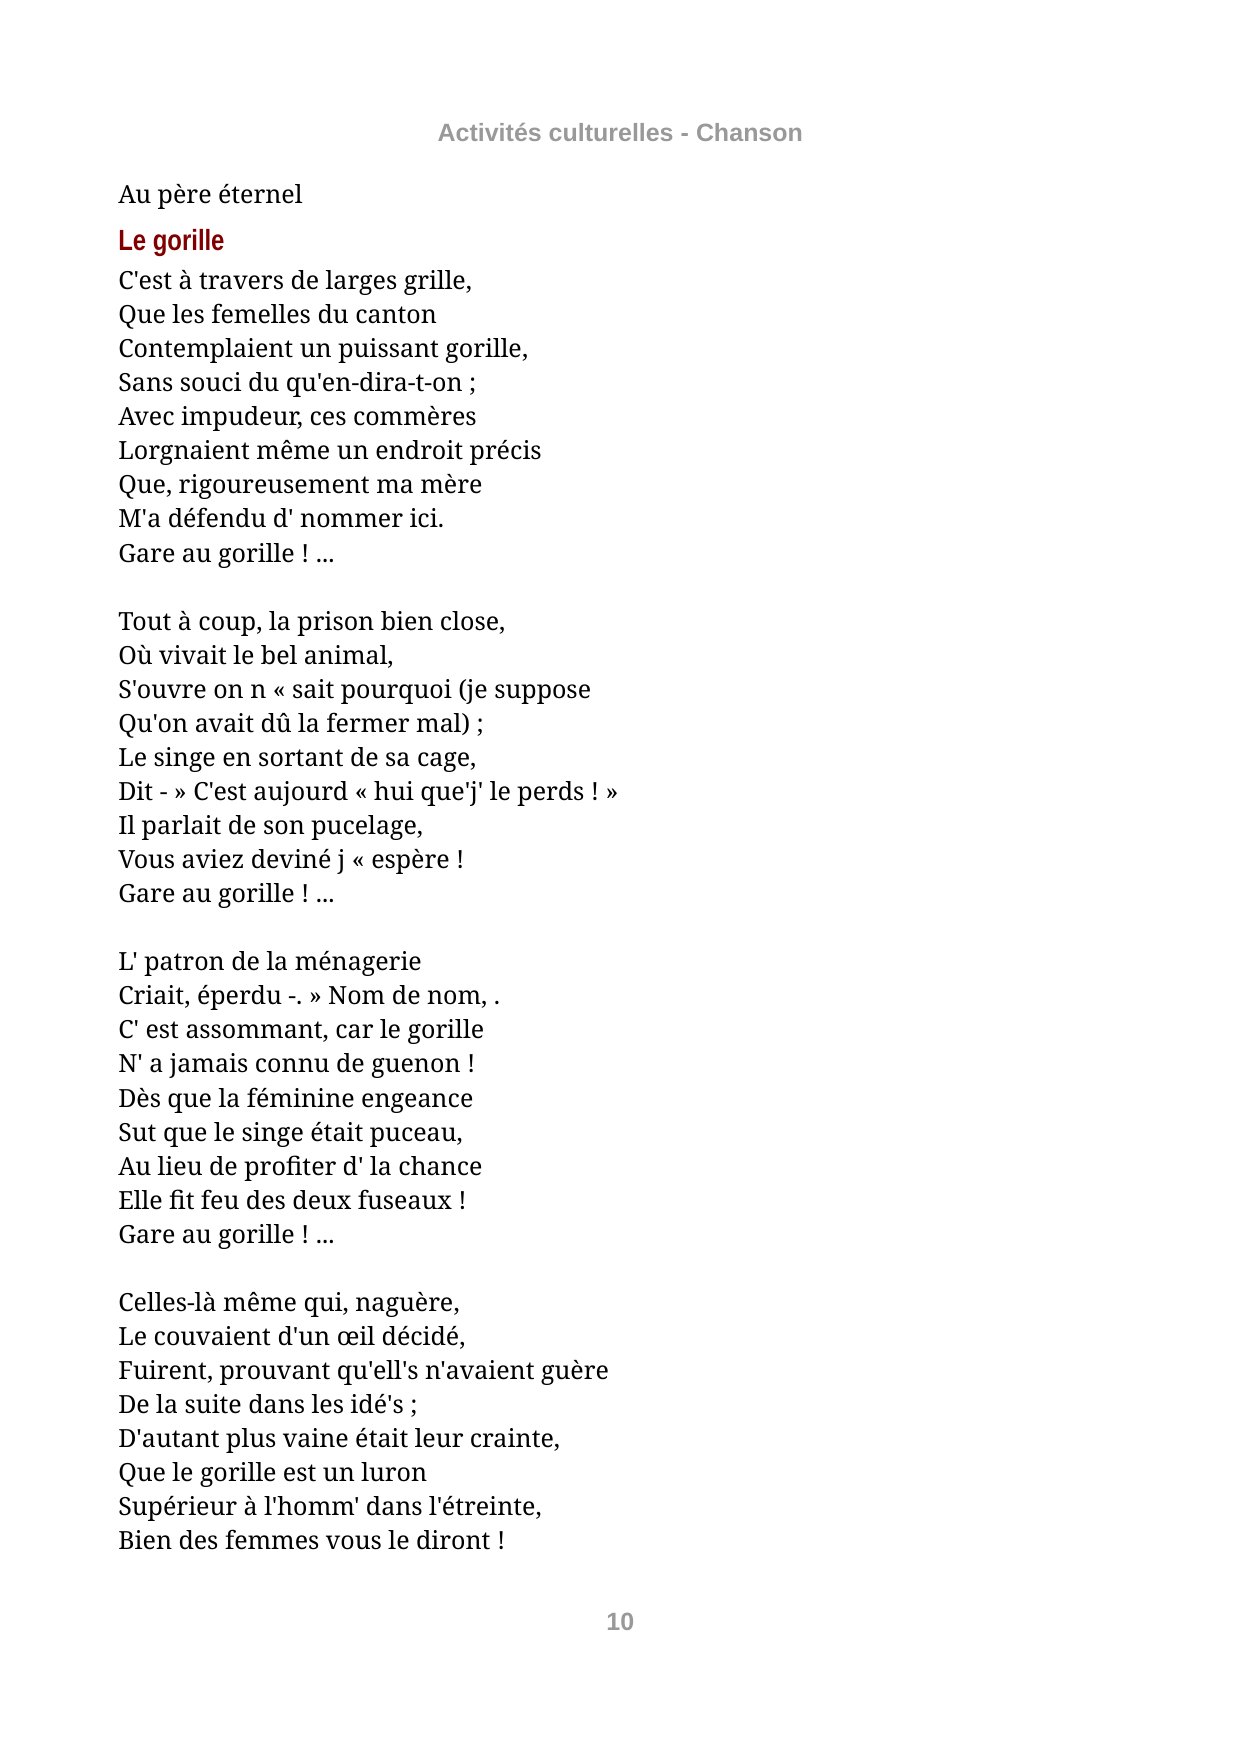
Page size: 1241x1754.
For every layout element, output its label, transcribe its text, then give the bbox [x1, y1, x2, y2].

text Bien des femmes vous le diront ! [118, 1523, 1122, 1557]
text Gare au gorille ! ... [118, 535, 1122, 569]
text Que les femelles du canton [118, 297, 1122, 331]
text Au lieu de profiter d' la chance [118, 1148, 1122, 1182]
subtitle Le gorille [118, 223, 1122, 256]
text Supérieur à l'homm' dans l'étreinte, [118, 1489, 1122, 1523]
text C'est à travers de larges grille, [118, 263, 1122, 297]
text Celles-là même qui, naguère, [118, 1284, 1122, 1319]
text Qu'on avait dû la fermer mal) ; [118, 706, 1122, 739]
text L' patron de la ménagerie [118, 944, 1122, 978]
text Elle fit feu des deux fuseaux ! [118, 1182, 1122, 1216]
text M'a défendu d' nommer ici. [118, 501, 1122, 535]
text Au père éternel [118, 176, 1122, 210]
text Que, rigoureusement ma mère [118, 467, 1122, 501]
text Vous aviez deviné j « espère ! [118, 842, 1122, 876]
text Sut que le singe était puceau, [118, 1114, 1122, 1148]
text Tout à coup, la prison bien close, [118, 603, 1122, 637]
text Contemplaient un puissant gorille, [118, 331, 1122, 365]
text Gare au gorille ! ... [118, 876, 1122, 910]
text Le couvaient d'un œil décidé, [118, 1319, 1122, 1353]
text Criait, éperdu -. » Nom de nom, . [118, 978, 1122, 1012]
text N' a jamais connu de guenon ! [118, 1046, 1122, 1080]
text Où vivait le bel animal, [118, 637, 1122, 671]
text Dès que la féminine engeance [118, 1080, 1122, 1114]
text Il parlait de son pucelage, [118, 808, 1122, 842]
text Sans souci du qu'en-dira-t-on ; [118, 365, 1122, 399]
text De la suite dans les idé's ; [118, 1387, 1122, 1421]
text Lorgnaient même un endroit précis [118, 433, 1122, 467]
text S'ouvre on n « sait pourquoi (je suppose [118, 671, 1122, 706]
text Avec impudeur, ces commères [118, 399, 1122, 433]
text Le singe en sortant de sa cage, [118, 739, 1122, 774]
text Gare au gorille ! ... [118, 1216, 1122, 1251]
text Fuirent, prouvant qu'ell's n'avaient guère [118, 1353, 1122, 1387]
text D'autant plus vaine était leur crainte, [118, 1421, 1122, 1455]
text Dit - » C'est aujourd « hui que'j' le perds ! » [118, 774, 1122, 808]
text Que le gorille est un luron [118, 1455, 1122, 1489]
text C' est assommant, car le gorille [118, 1012, 1122, 1046]
